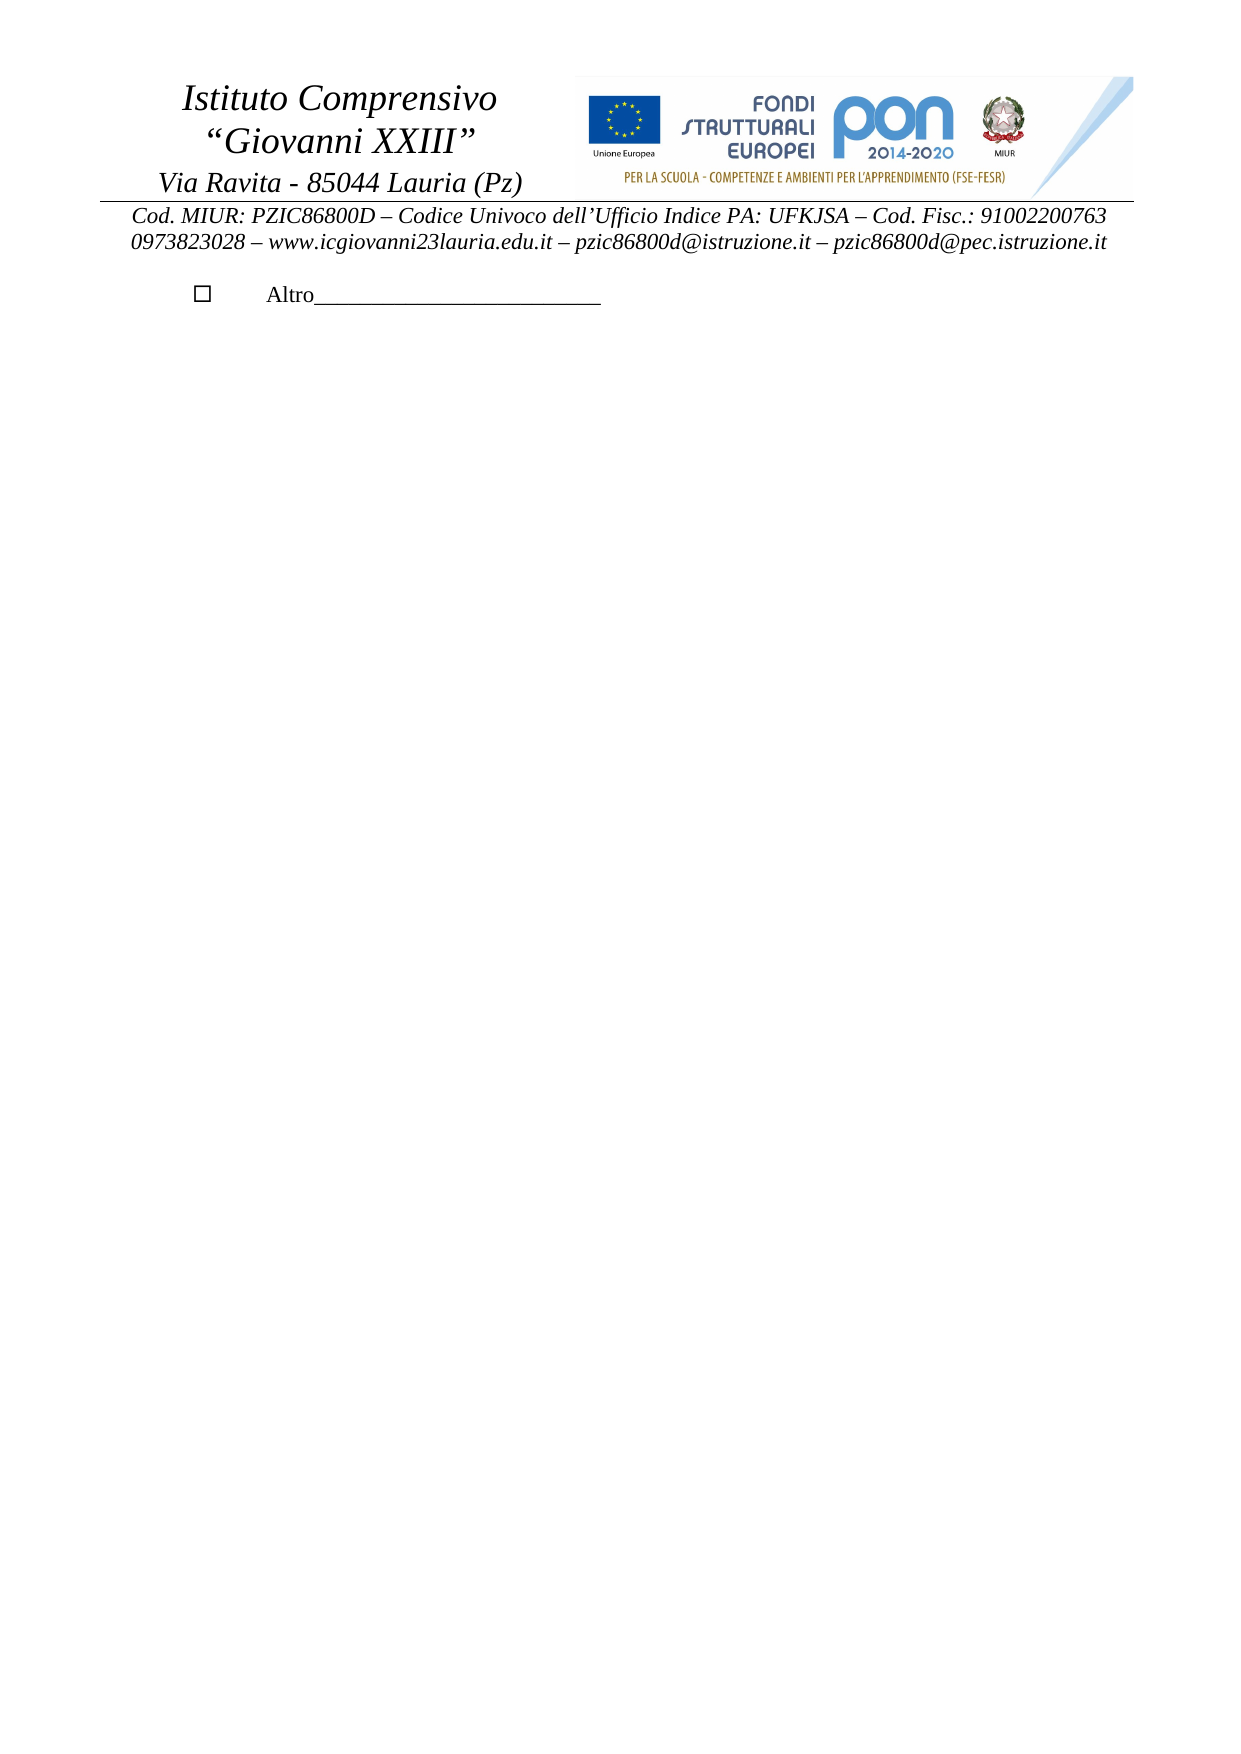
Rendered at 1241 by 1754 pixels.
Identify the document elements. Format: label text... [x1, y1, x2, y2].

list Altro_________________________ [192, 281, 1122, 307]
